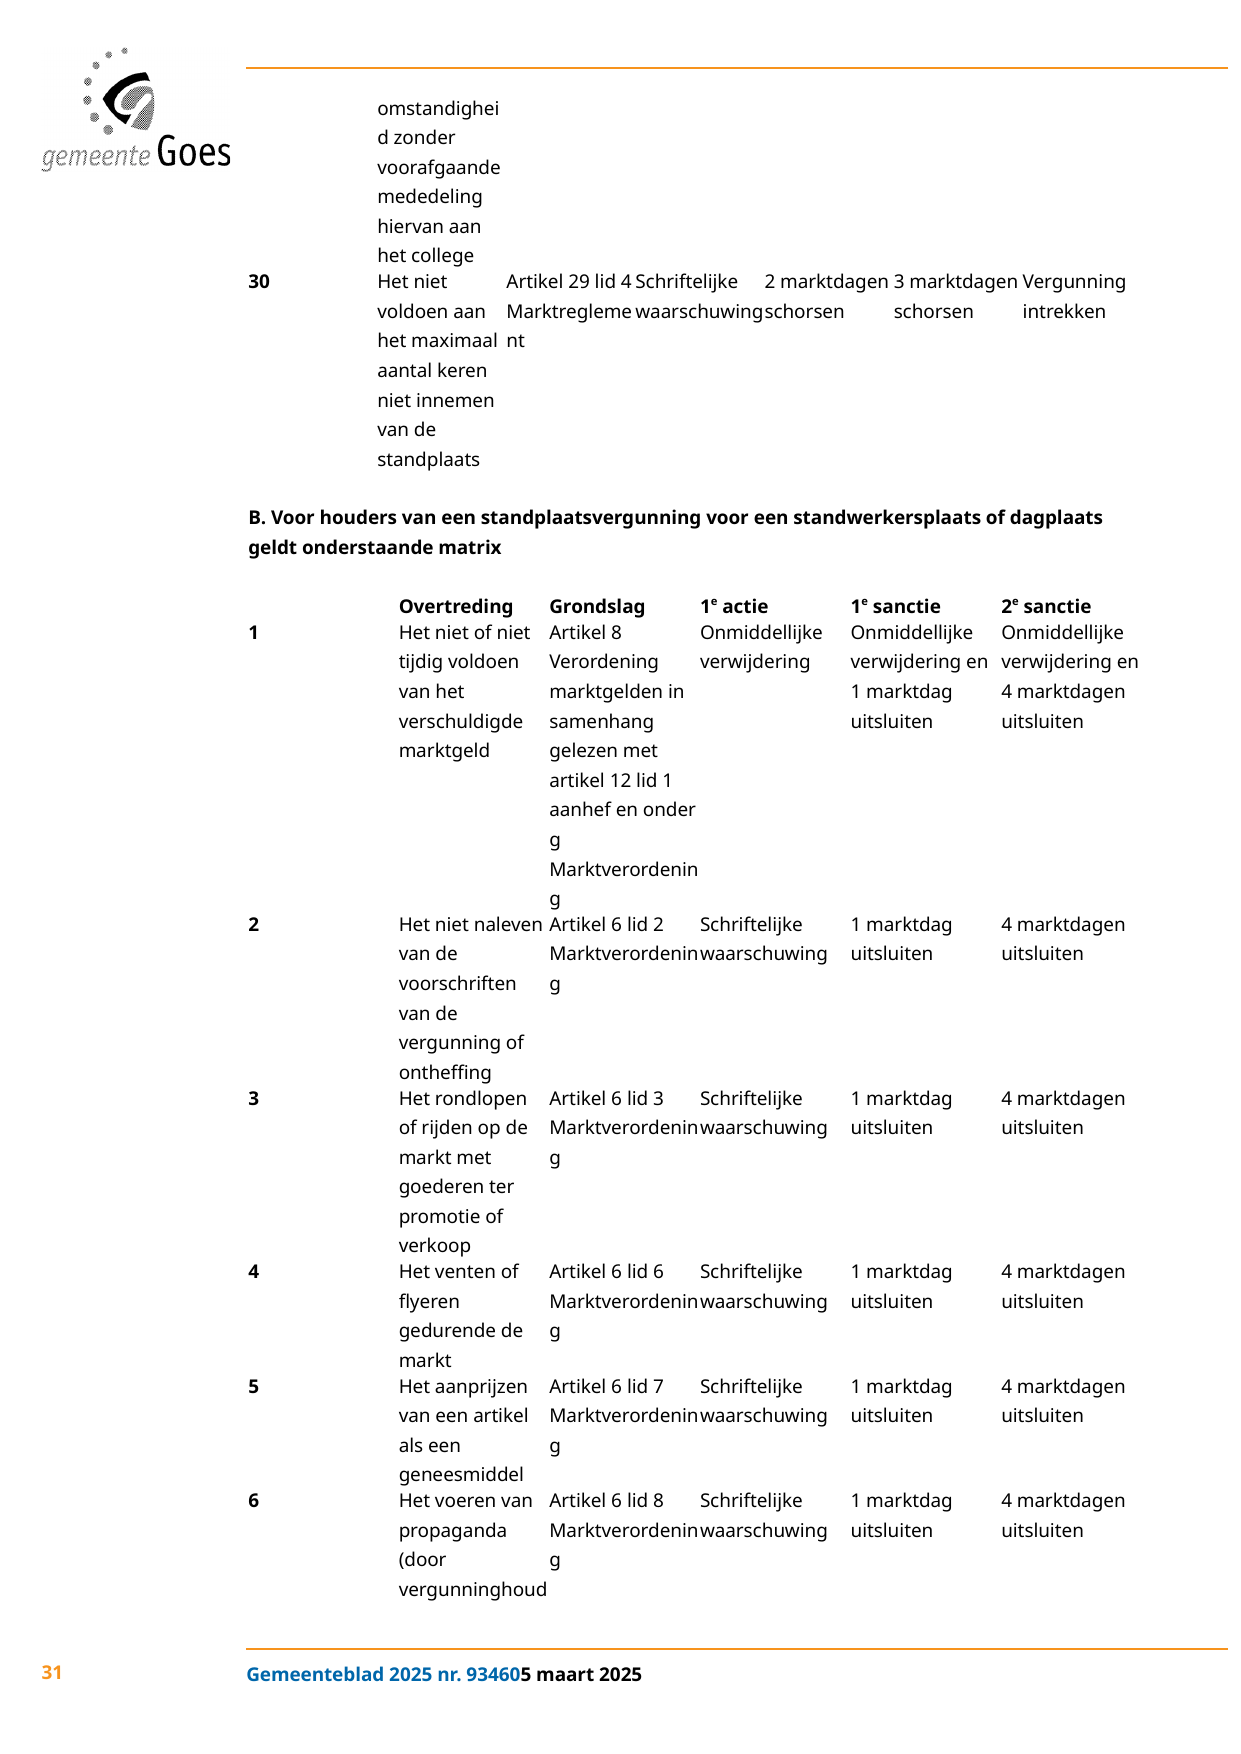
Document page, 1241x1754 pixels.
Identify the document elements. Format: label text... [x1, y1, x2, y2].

picture [41, 47, 231, 172]
table_header 2e sanctie [1001, 593, 1152, 619]
table_cell [635, 95, 764, 268]
table_cell 1 marktdag uitsluiten [850, 1085, 1001, 1258]
table_cell 1 [248, 619, 398, 911]
table_cell 1 marktdag uitsluiten [850, 1487, 1001, 1602]
table_cell 30 [248, 269, 377, 472]
table_cell 1 marktdag uitsluiten [850, 1258, 1001, 1373]
table_cell Het aanprijzen van een artikel als een geneesmiddel [399, 1373, 549, 1487]
table_cell [248, 95, 377, 268]
table_header 1e actie [700, 593, 850, 619]
table_cell 4 marktdagen uitsluiten [1001, 1487, 1152, 1602]
table_cell 4 marktdagen uitsluiten [1001, 1258, 1152, 1373]
table_cell Artikel 6 lid 2 Marktverordening [549, 911, 700, 1085]
table_cell Schriftelijke waarschuwing [700, 1085, 850, 1258]
table_cell Het venten of flyeren gedurende de markt [399, 1258, 549, 1373]
table_cell [894, 95, 1022, 268]
table_cell Schriftelijke waarschuwing [635, 269, 764, 472]
table_cell Schriftelijke waarschuwing [700, 1487, 850, 1602]
table_cell Het niet of niet tijdig voldoen van het verschuldigde marktgeld [399, 619, 549, 911]
table_cell Artikel 6 lid 3 Marktverordening [549, 1085, 700, 1258]
table_header Overtreding [399, 593, 549, 619]
table_cell 3 [248, 1085, 398, 1258]
table_cell Artikel 8 Verordening marktgelden in samenhang gelezen met artikel 12 lid 1 aanhef en onder g Marktverordening [549, 619, 700, 911]
table_header Grondslag [549, 593, 700, 619]
table_cell Onmiddellijke verwijdering [700, 619, 850, 911]
table_cell 2 [248, 911, 398, 1085]
table_cell 6 [248, 1487, 398, 1602]
table_cell 1 marktdag uitsluiten [850, 1373, 1001, 1487]
table_cell 4 marktdagen uitsluiten [1001, 911, 1152, 1085]
table_cell Het rondlopen of rijden op de markt met goederen ter promotie of verkoop [399, 1085, 549, 1258]
table_cell Artikel 29 lid 4 Marktreglement [506, 269, 635, 472]
table_cell 2 marktdagen schorsen [764, 269, 893, 472]
table_cell 4 marktdagen uitsluiten [1001, 1085, 1152, 1258]
table_header 1e sanctie [850, 593, 1001, 619]
table_cell Onmiddellijke verwijdering en 1 marktdag uitsluiten [850, 619, 1001, 911]
table_cell [1023, 95, 1152, 268]
table_cell [764, 95, 893, 268]
table_cell Artikel 6 lid 8 Marktverordening [549, 1487, 700, 1602]
table_cell Schriftelijke waarschuwing [700, 1373, 850, 1487]
table_cell 4 [248, 1258, 398, 1373]
table_cell Vergunning intrekken [1023, 269, 1152, 472]
table_cell 5 [248, 1373, 398, 1487]
table_cell Het niet naleven van de voorschriften van de vergunning of ontheffing [399, 911, 549, 1085]
table_cell 3 marktdagen schorsen [894, 269, 1022, 472]
table_cell Het niet voldoen aan het maximaal aantal keren niet innemen van de standplaats [377, 269, 506, 472]
table_cell omstandigheid zonder voorafgaande mededeling hiervan aan het college [377, 95, 506, 268]
text B. Voor houders van een standplaatsvergunning voor een standwerkersplaats of dagplaats geldt onderstaande matrix [248, 504, 1152, 560]
table_cell 1 marktdag uitsluiten [850, 911, 1001, 1085]
table_cell Onmiddellijke verwijdering en 4 marktdagen uitsluiten [1001, 619, 1152, 911]
table_cell [506, 95, 635, 268]
table_cell Schriftelijke waarschuwing [700, 1258, 850, 1373]
table_cell 4 marktdagen uitsluiten [1001, 1373, 1152, 1487]
table_cell Artikel 6 lid 7 Marktverordening [549, 1373, 700, 1487]
table_cell Schriftelijke waarschuwing [700, 911, 850, 1085]
table_cell Artikel 6 lid 6 Marktverordening [549, 1258, 700, 1373]
table_cell Het voeren van propaganda (door vergunninghoud [399, 1487, 549, 1602]
table_header [248, 593, 398, 619]
